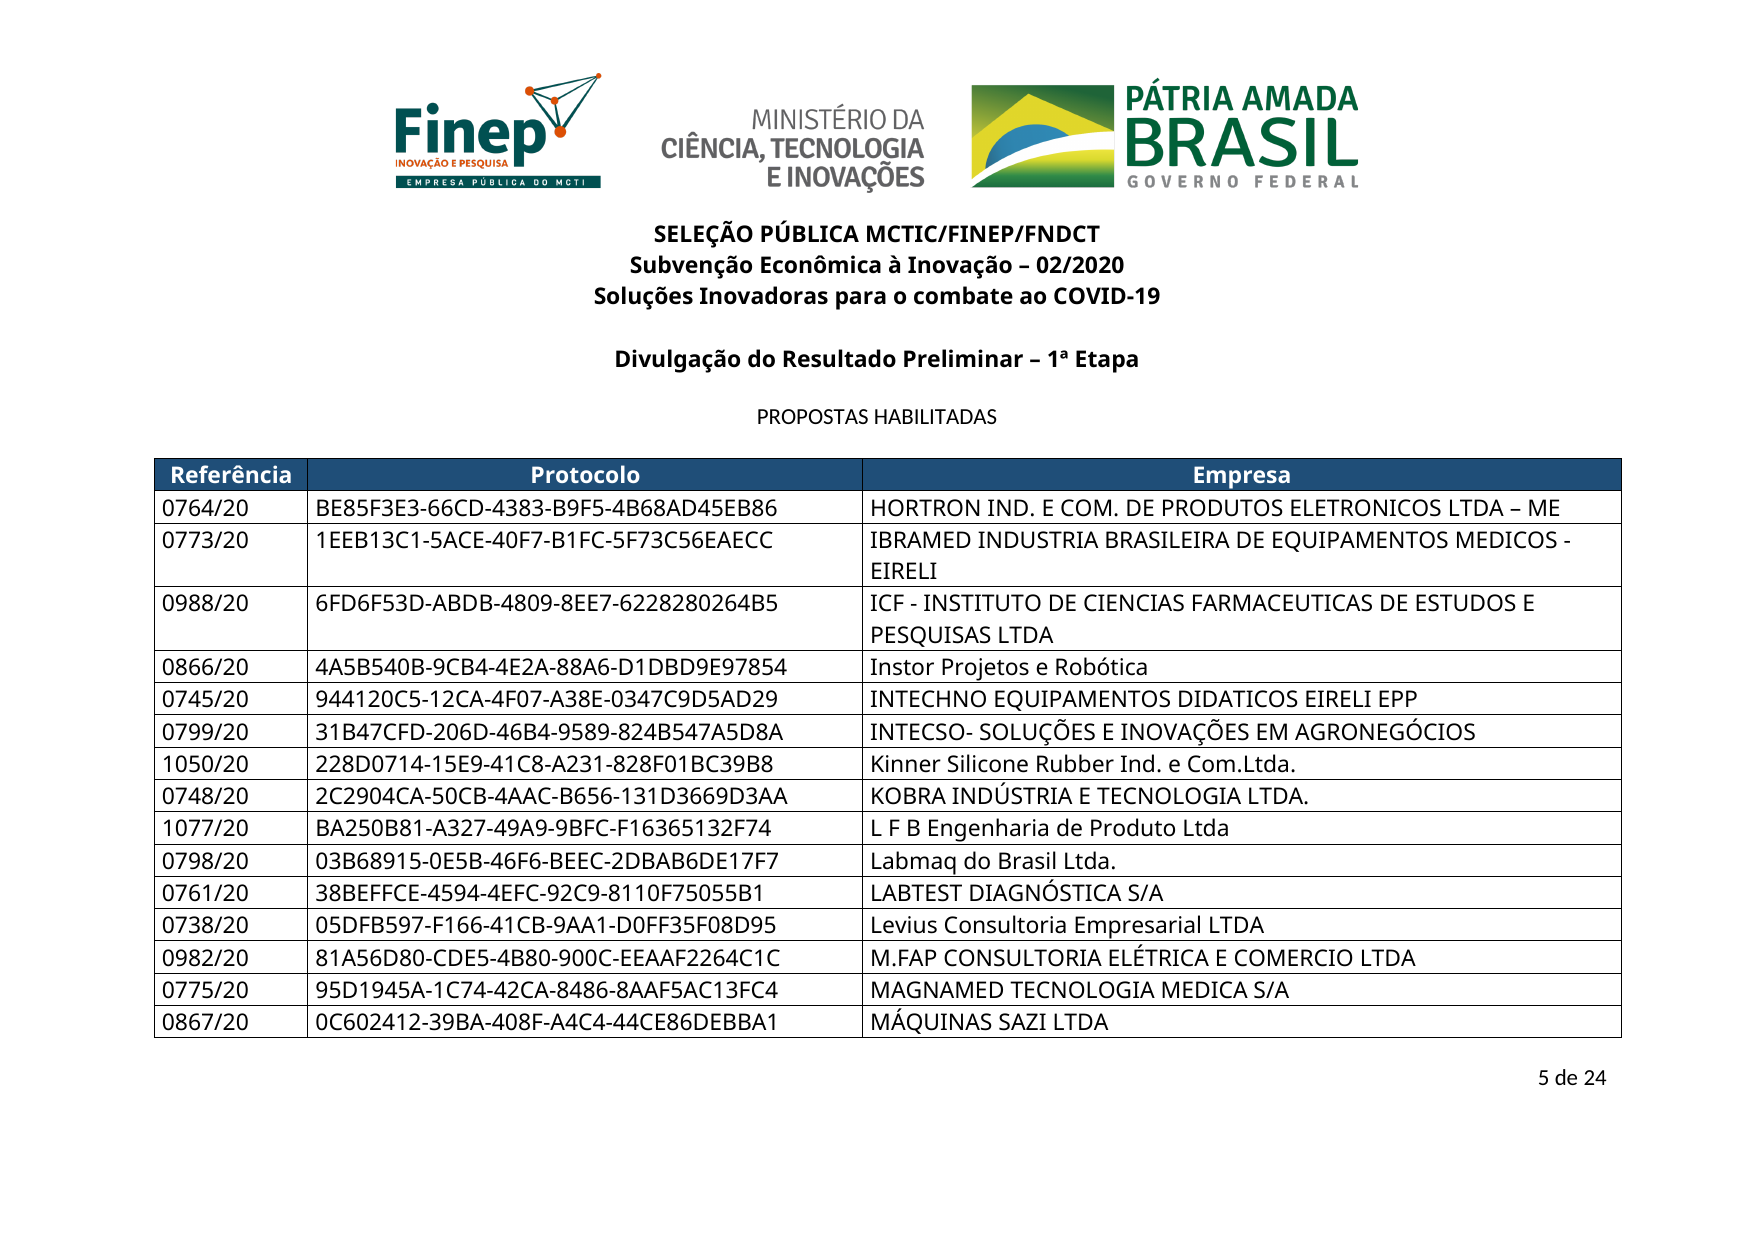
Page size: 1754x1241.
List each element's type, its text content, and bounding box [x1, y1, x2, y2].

table_cell M.FAP CONSULTORIA ELÉTRICA E COMERCIO LTDA [863, 941, 1621, 973]
table_cell 0773/20 [155, 524, 307, 586]
table_cell Kinner Silicone Rubber Ind. e Com.Ltda. [863, 748, 1621, 779]
table_cell 1050/20 [155, 748, 307, 779]
table_cell 1077/20 [155, 812, 307, 843]
table_cell 0798/20 [155, 845, 307, 876]
table_cell Instor Projetos e Robótica [863, 651, 1621, 682]
table_cell L F B Engenharia de Produto Ltda [863, 812, 1621, 843]
table_cell 31B47CFD-206D-46B4-9589-824B547A5D8A [308, 715, 862, 747]
table_cell 0764/20 [155, 491, 307, 523]
table_cell BE85F3E3-66CD-4383-B9F5-4B68AD45EB86 [308, 491, 862, 523]
table_cell BA250B81-A327-49A9-9BFC-F16365132F74 [308, 812, 862, 843]
table_cell Levius Consultoria Empresarial LTDA [863, 909, 1621, 940]
table_cell 0C602412-39BA-408F-A4C4-44CE86DEBBA1 [308, 1006, 862, 1037]
table_cell 0775/20 [155, 974, 307, 1005]
table_cell 0982/20 [155, 941, 307, 973]
table_cell 4A5B540B-9CB4-4E2A-88A6-D1DBD9E97854 [308, 651, 862, 682]
table_cell 05DFB597-F166-41CB-9AA1-D0FF35F08D95 [308, 909, 862, 940]
table_header Protocolo [308, 459, 862, 490]
table_cell 0761/20 [155, 877, 307, 908]
table_cell 81A56D80-CDE5-4B80-900C-EEAAF2264C1C [308, 941, 862, 973]
table_cell 03B68915-0E5B-46F6-BEEC-2DBAB6DE17F7 [308, 845, 862, 876]
table_cell Labmaq do Brasil Ltda. [863, 845, 1621, 876]
table_cell 0867/20 [155, 1006, 307, 1037]
table_cell 0748/20 [155, 780, 307, 811]
table_cell 0866/20 [155, 651, 307, 682]
table_header Referência [155, 459, 307, 490]
table_cell 0988/20 [155, 587, 307, 650]
table_cell 0738/20 [155, 909, 307, 940]
table_cell MAGNAMED TECNOLOGIA MEDICA S/A [863, 974, 1621, 1005]
table_cell 0799/20 [155, 715, 307, 747]
table_cell ICF - INSTITUTO DE CIENCIAS FARMACEUTICAS DE ESTUDOS E PESQUISAS LTDA [863, 587, 1621, 650]
table_cell INTECSO- SOLUÇÕES E INOVAÇÕES EM AGRONEGÓCIOS [863, 715, 1621, 747]
table_cell IBRAMED INDUSTRIA BRASILEIRA DE EQUIPAMENTOS MEDICOS - EIRELI [863, 524, 1621, 586]
table_cell KOBRA INDÚSTRIA E TECNOLOGIA LTDA. [863, 780, 1621, 811]
table_cell MÁQUINAS SAZI LTDA [863, 1006, 1621, 1037]
table_cell 2C2904CA-50CB-4AAC-B656-131D3669D3AA [308, 780, 862, 811]
table_cell HORTRON IND. E COM. DE PRODUTOS ELETRONICOS LTDA – ME [863, 491, 1621, 523]
table_cell 0745/20 [155, 683, 307, 714]
table_cell 1EEB13C1-5ACE-40F7-B1FC-5F73C56EAECC [308, 524, 862, 586]
table_cell 95D1945A-1C74-42CA-8486-8AAF5AC13FC4 [308, 974, 862, 1005]
table_cell 944120C5-12CA-4F07-A38E-0347C9D5AD29 [308, 683, 862, 714]
table_cell INTECHNO EQUIPAMENTOS DIDATICOS EIRELI EPP [863, 683, 1621, 714]
table_cell 228D0714-15E9-41C8-A231-828F01BC39B8 [308, 748, 862, 779]
table_cell 6FD6F53D-ABDB-4809-8EE7-6228280264B5 [308, 587, 862, 650]
table_header Empresa [863, 459, 1621, 490]
table_cell LABTEST DIAGNÓSTICA S/A [863, 877, 1621, 908]
table_cell 38BEFFCE-4594-4EFC-92C9-8110F75055B1 [308, 877, 862, 908]
